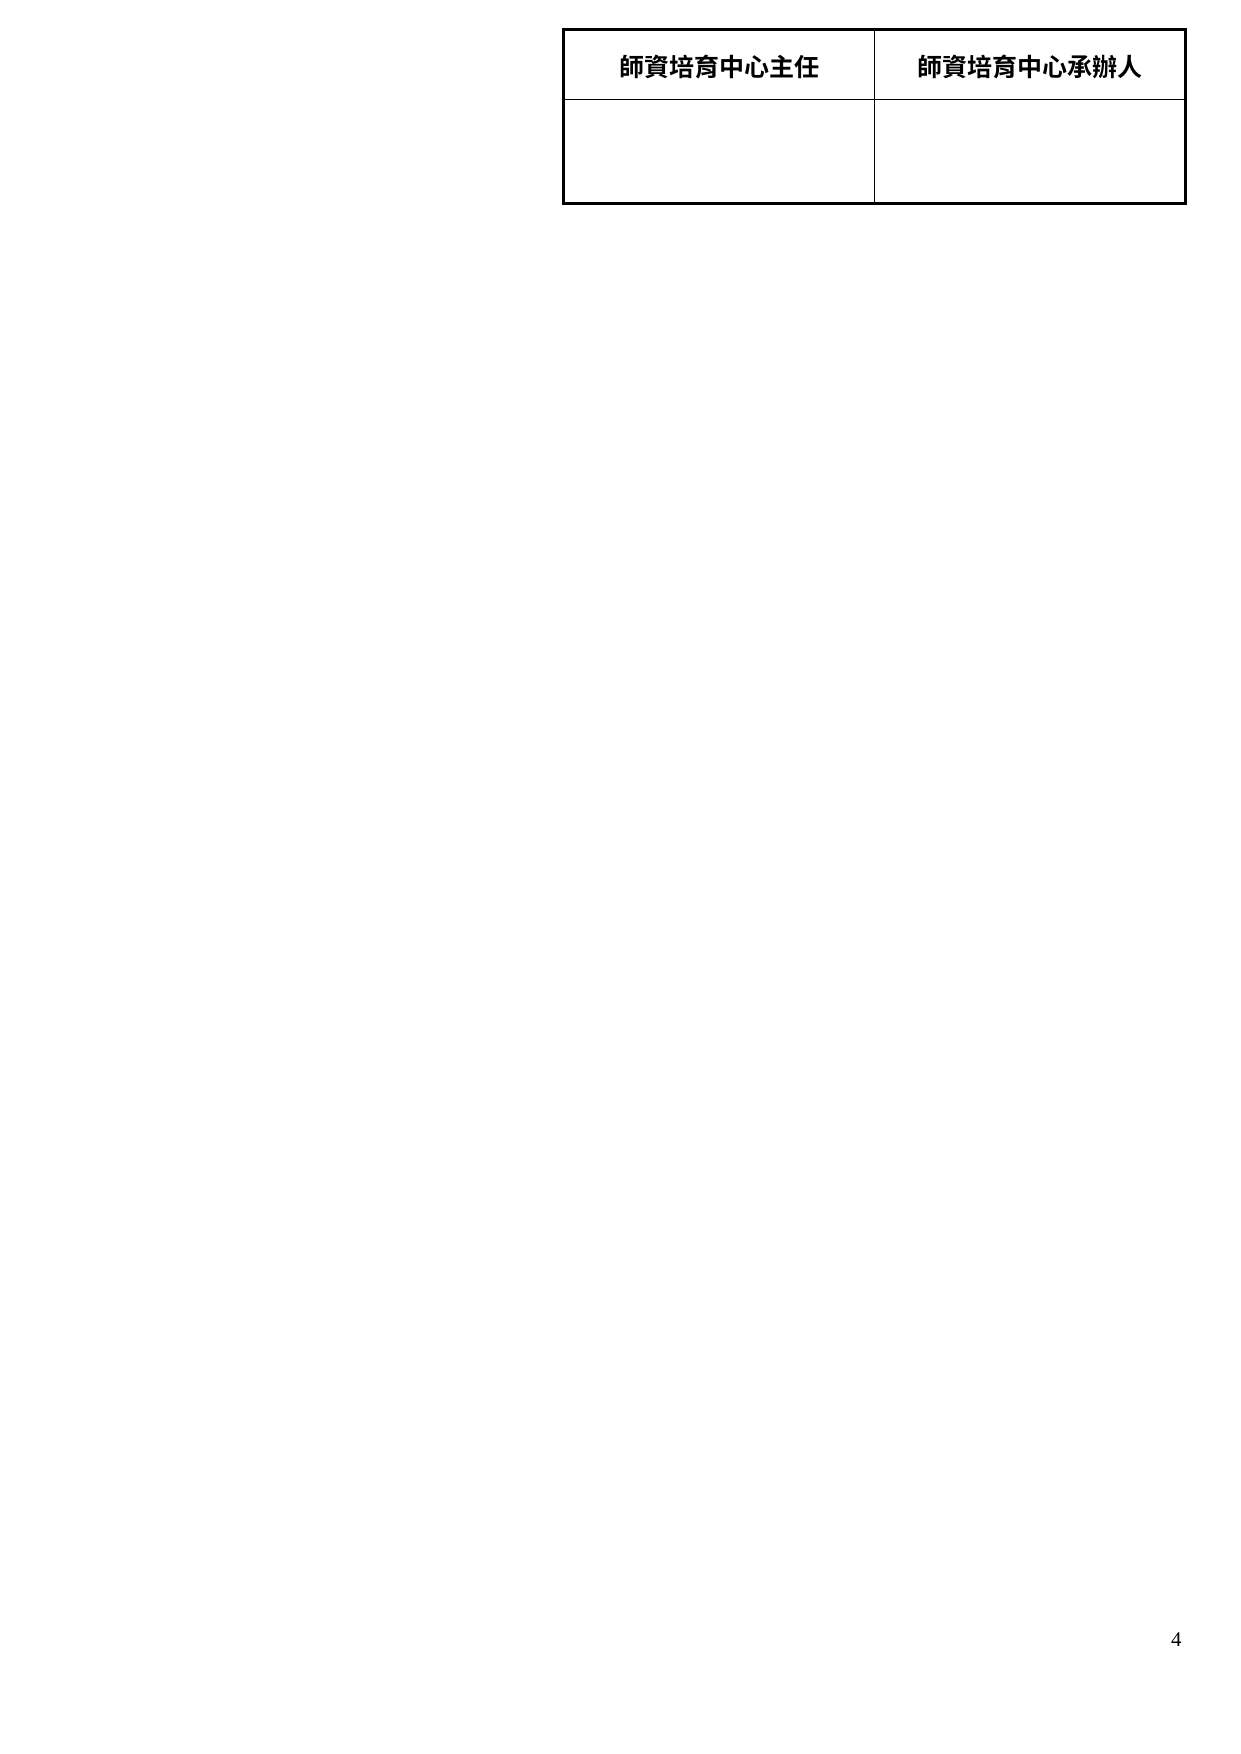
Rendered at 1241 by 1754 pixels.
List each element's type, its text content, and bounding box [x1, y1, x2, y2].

table_header 師資培育中心承辦人 [875, 31, 1184, 99]
table_header 師資培育中心主任 [565, 31, 874, 99]
table_cell [565, 100, 874, 202]
table_cell [875, 100, 1184, 202]
